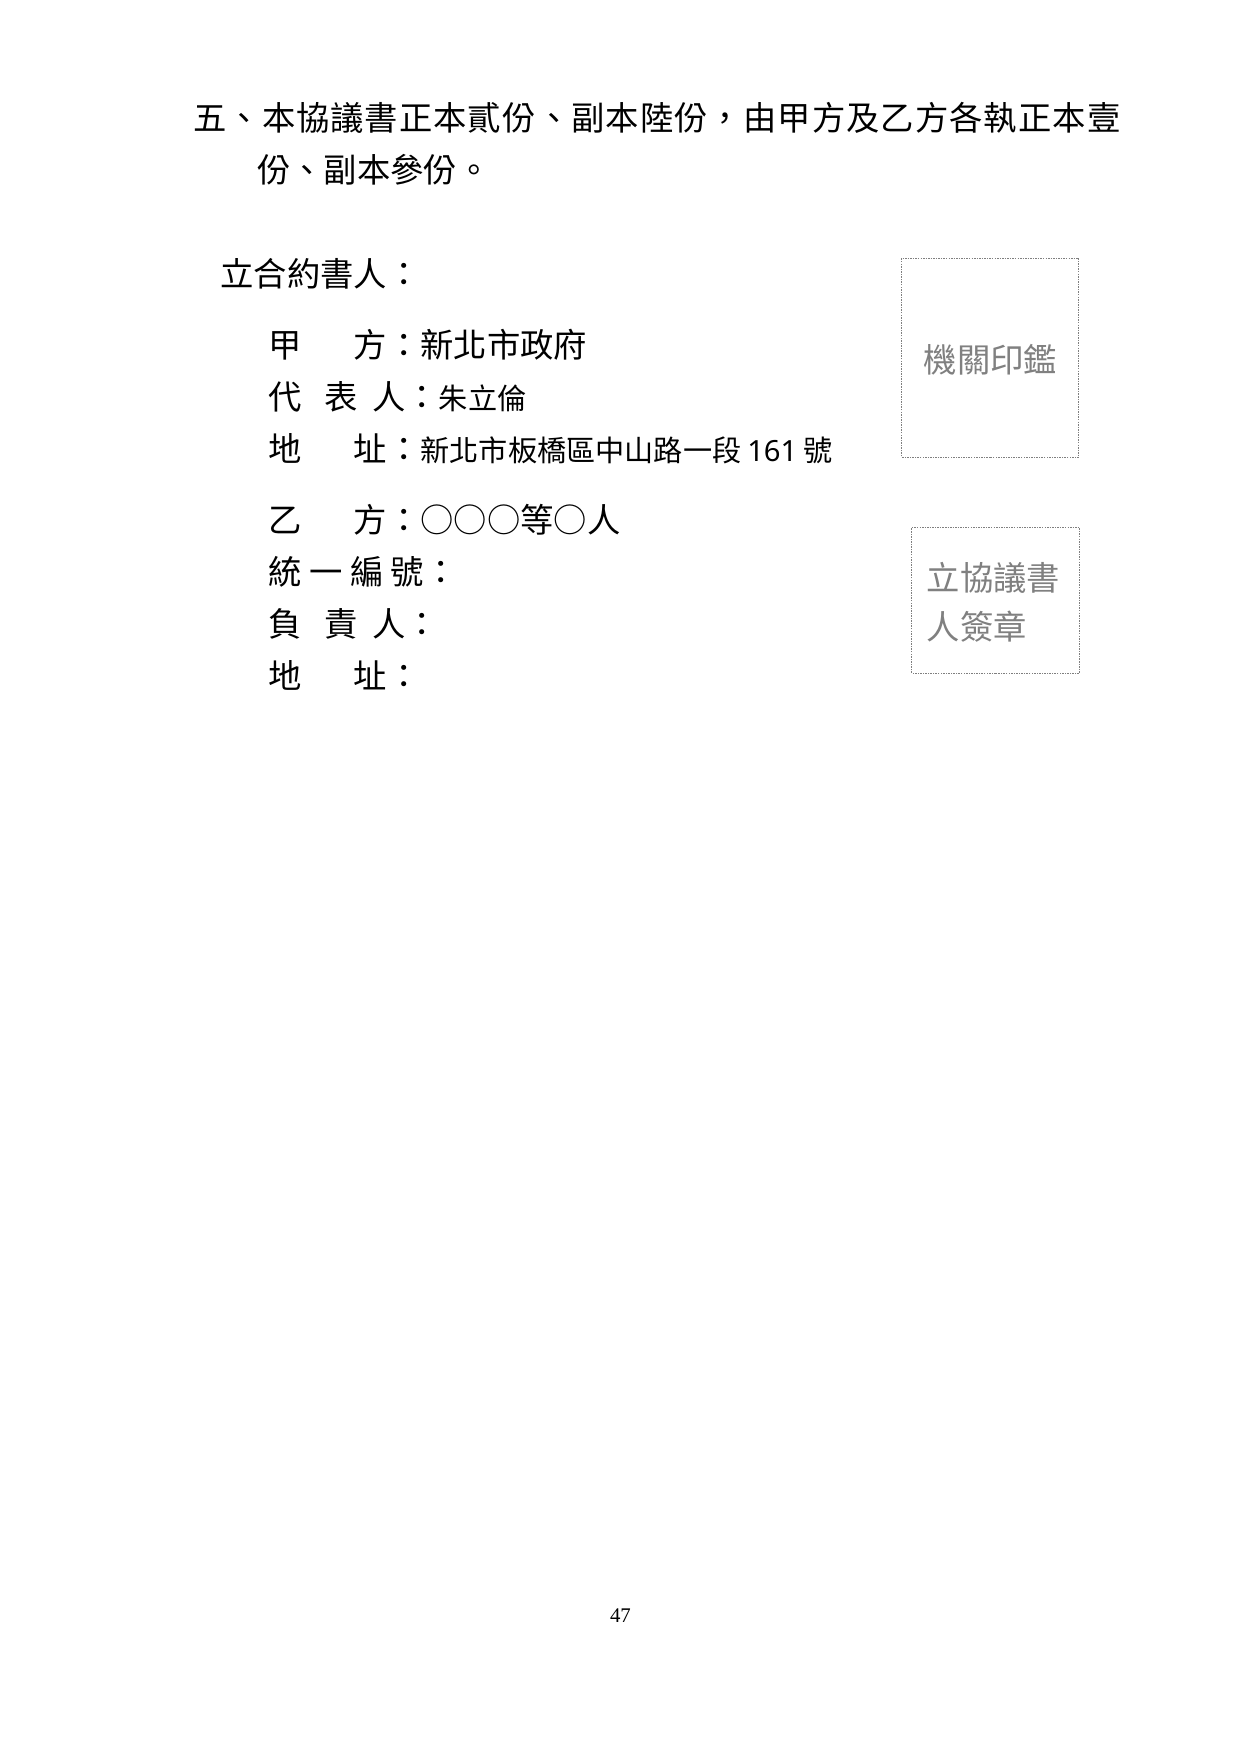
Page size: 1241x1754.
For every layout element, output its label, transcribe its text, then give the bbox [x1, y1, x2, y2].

text 地 址：新北市板橋區中山路一段161號 [268, 420, 1122, 472]
text 甲 方：新北市政府 [268, 316, 901, 368]
text [1079, 368, 1122, 420]
text 統 一 編 號： [268, 543, 911, 595]
text [1079, 316, 1122, 368]
text 地 址： [268, 647, 1122, 699]
text 立合約書人： [220, 245, 1122, 297]
text 乙 方：○○○等○人 [268, 491, 1122, 543]
text 負 責 人： [268, 595, 911, 647]
text [1080, 595, 1122, 647]
text 代 表 人：朱立倫 [268, 368, 901, 420]
text [1080, 543, 1122, 595]
text 五、本協議書正本貳份、副本陸份，由甲方及乙方各執正本壹份、副本參份。 [193, 89, 1122, 193]
